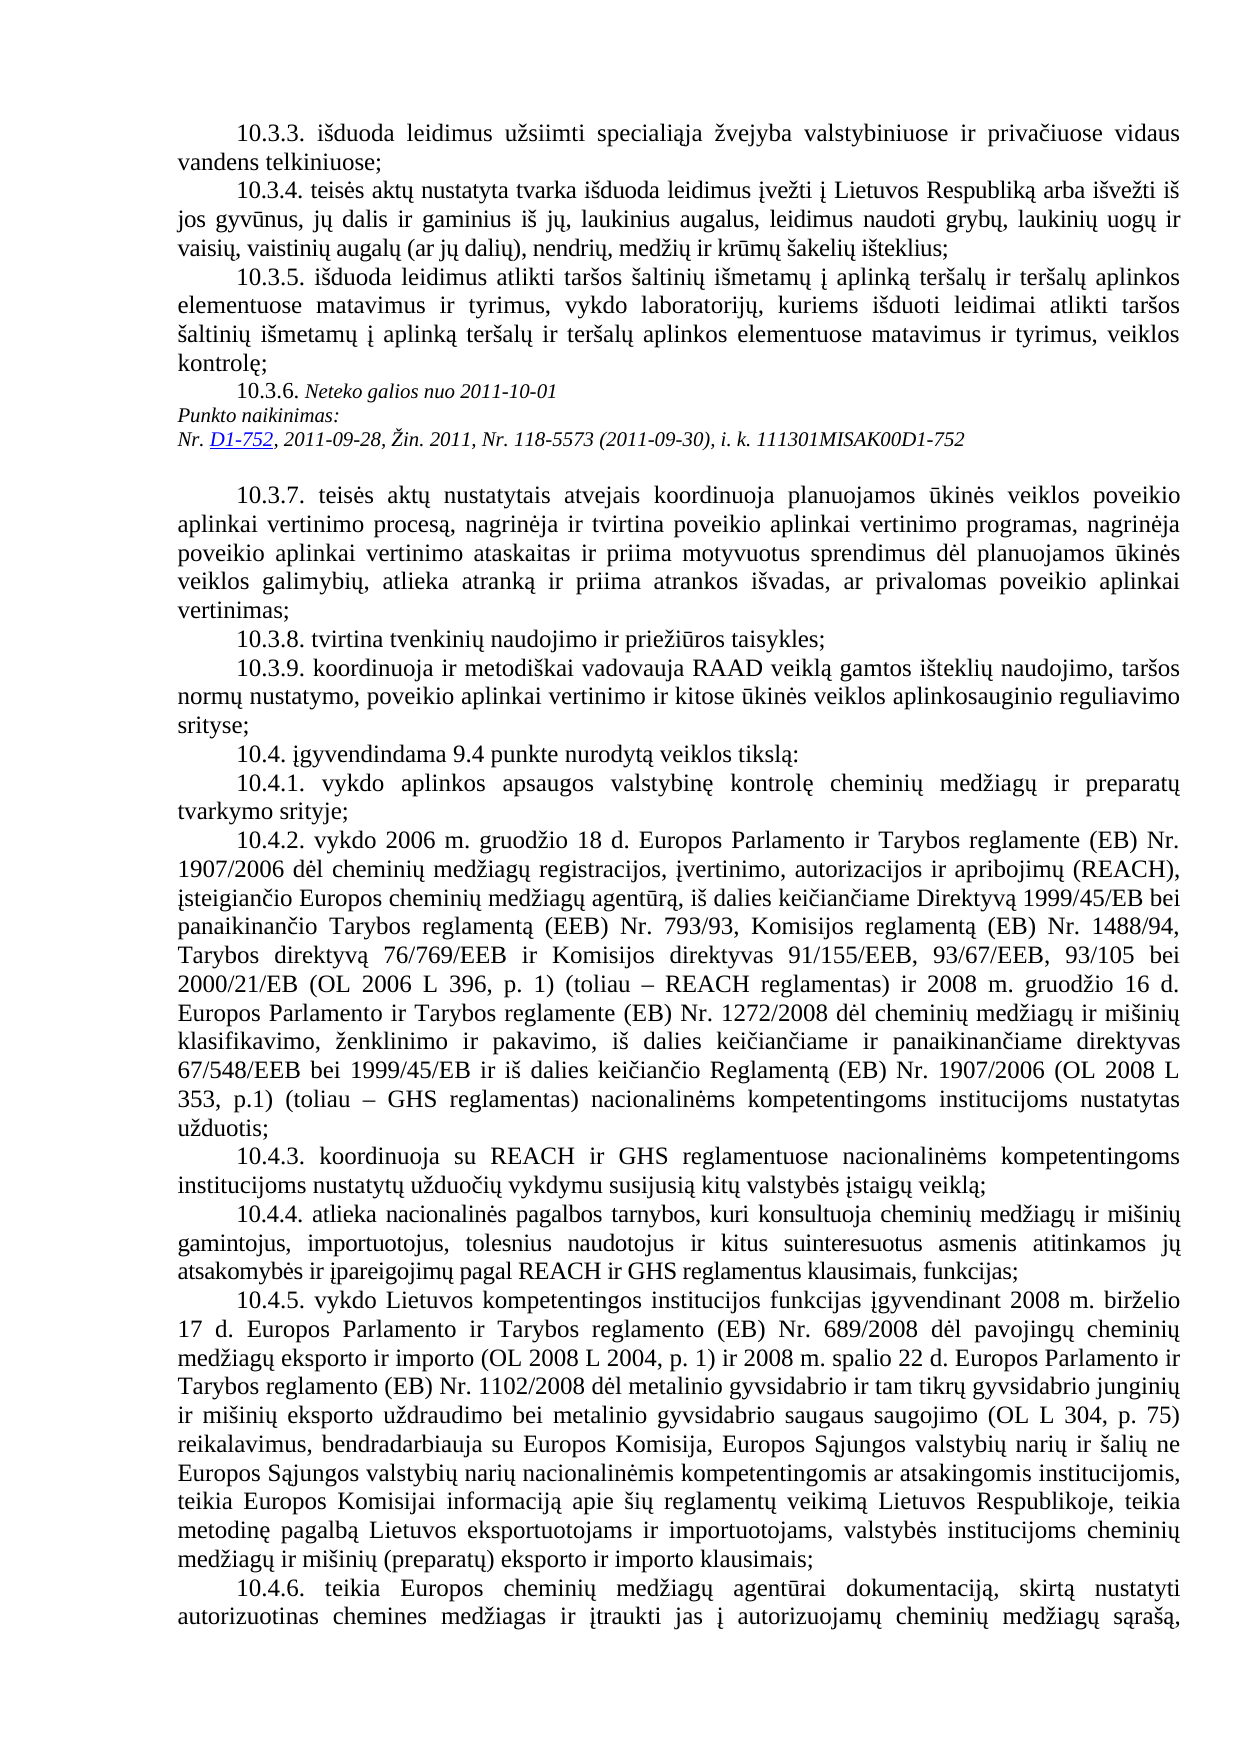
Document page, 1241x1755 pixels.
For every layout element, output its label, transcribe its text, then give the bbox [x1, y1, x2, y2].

text 10.4.3. koordinuoja su REACH ir GHS reglamentuose nacionalinėms kompetentingoms institucijoms nustatytų užduočių vykdymu susijusią kitų valstybės įstaigų veiklą; [177, 1141, 1181, 1199]
text 10.4.2. vykdo 2006 m. gruodžio 18 d. Europos Parlamento ir Tarybos reglamente (EB) Nr. 1907/2006 dėl cheminių medžiagų registracijos, įvertinimo, autorizacijos ir apribojimų (REACH), įsteigiančio Europos cheminių medžiagų agentūrą, iš dalies keičiančiame Direktyvą 1999/45/EB bei panaikinančio Tarybos reglamentą (EEB) Nr. 793/93, Komisijos reglamentą (EB) Nr. 1488/94, Tarybos direktyvą 76/769/EEB ir Komisijos direktyvas 91/155/EEB, 93/67/EEB, 93/105 bei 2000/21/EB (OL 2006 L 396, p. 1) (toliau – REACH reglamentas) ir 2008 m. gruodžio 16 d. Europos Parlamento ir Tarybos reglamente (EB) Nr. 1272/2008 dėl cheminių medžiagų ir mišinių klasifikavimo, ženklinimo ir pakavimo, iš dalies keičiančiame ir panaikinančiame direktyvas 67/548/EEB bei 1999/45/EB ir iš dalies keičiančio Reglamentą (EB) Nr. 1907/2006 (OL 2008 L 353, p.1) (toliau – GHS reglamentas) nacionalinėms kompetentingoms institucijoms nustatytas užduotis; [177, 825, 1181, 1141]
text 10.3.3. išduoda leidimus užsiimti specialiąja žvejyba valstybiniuose ir privačiuose vidaus vandens telkiniuose; [177, 118, 1181, 176]
text 10.3.7. teisės aktų nustatytais atvejais koordinuoja planuojamos ūkinės veiklos poveikio aplinkai vertinimo procesą, nagrinėja ir tvirtina poveikio aplinkai vertinimo programas, nagrinėja poveikio aplinkai vertinimo ataskaitas ir priima motyvuotus sprendimus dėl planuojamos ūkinės veiklos galimybių, atlieka atranką ir priima atrankos išvadas, ar privalomas poveikio aplinkai vertinimas; [177, 480, 1181, 624]
text 10.4.6. teikia Europos cheminių medžiagų agentūrai dokumentaciją, skirtą nustatyti autorizuotinas chemines medžiagas ir įtraukti jas į autorizuojamų cheminių medžiagų sąrašą, [177, 1573, 1181, 1630]
text 10.4.4. atlieka nacionalinės pagalbos tarnybos, kuri konsultuoja cheminių medžiagų ir mišinių gamintojus, importuotojus, tolesnius naudotojus ir kitus suinteresuotus asmenis atitinkamos jų atsakomybės ir įpareigojimų pagal REACH ir GHS reglamentus klausimais, funkcijas; [177, 1199, 1181, 1285]
text 10.3.5. išduoda leidimus atlikti taršos šaltinių išmetamų į aplinką teršalų ir teršalų aplinkos elementuose matavimus ir tyrimus, vykdo laboratorijų, kuriems išduoti leidimai atlikti taršos šaltinių išmetamų į aplinką teršalų ir teršalų aplinkos elementuose matavimus ir tyrimus, veiklos kontrolę; [177, 262, 1181, 377]
text Nr. D1-752, 2011-09-28, Žin. 2011, Nr. 118-5573 (2011-09-30), i. k. 111301MISAK00D1-752 [177, 427, 1181, 451]
text 10.3.8. tvirtina tvenkinių naudojimo ir priežiūros taisykles; [177, 624, 1181, 653]
text 10.3.6. Neteko galios nuo 2011-10-01 [177, 377, 1181, 403]
text Punkto naikinimas: [177, 403, 1181, 427]
text 10.4.5. vykdo Lietuvos kompetentingos institucijos funkcijas įgyvendinant 2008 m. birželio 17 d. Europos Parlamento ir Tarybos reglamento (EB) Nr. 689/2008 dėl pavojingų cheminių medžiagų eksporto ir importo (OL 2008 L 2004, p. 1) ir 2008 m. spalio 22 d. Europos Parlamento ir Tarybos reglamento (EB) Nr. 1102/2008 dėl metalinio gyvsidabrio ir tam tikrų gyvsidabrio junginių ir mišinių eksporto uždraudimo bei metalinio gyvsidabrio saugaus saugojimo (OL L 304, p. 75) reikalavimus, bendradarbiauja su Europos Komisija, Europos Sąjungos valstybių narių ir šalių ne Europos Sąjungos valstybių narių nacionalinėmis kompetentingomis ar atsakingomis institucijomis, teikia Europos Komisijai informaciją apie šių reglamentų veikimą Lietuvos Respublikoje, teikia metodinę pagalbą Lietuvos eksportuotojams ir importuotojams, valstybės institucijoms cheminių medžiagų ir mišinių (preparatų) eksporto ir importo klausimais; [177, 1285, 1181, 1573]
text 10.3.4. teisės aktų nustatyta tvarka išduoda leidimus įvežti į Lietuvos Respubliką arba išvežti iš jos gyvūnus, jų dalis ir gaminius iš jų, laukinius augalus, leidimus naudoti grybų, laukinių uogų ir vaisių, vaistinių augalų (ar jų dalių), nendrių, medžių ir krūmų šakelių išteklius; [177, 176, 1181, 262]
text 10.4.1. vykdo aplinkos apsaugos valstybinę kontrolę cheminių medžiagų ir preparatų tvarkymo srityje; [177, 768, 1181, 825]
text 10.4. įgyvendindama 9.4 punkte nurodytą veiklos tikslą: [177, 739, 1181, 768]
text 10.3.9. koordinuoja ir metodiškai vadovauja RAAD veiklą gamtos išteklių naudojimo, taršos normų nustatymo, poveikio aplinkai vertinimo ir kitose ūkinės veiklos aplinkosauginio reguliavimo srityse; [177, 653, 1181, 739]
